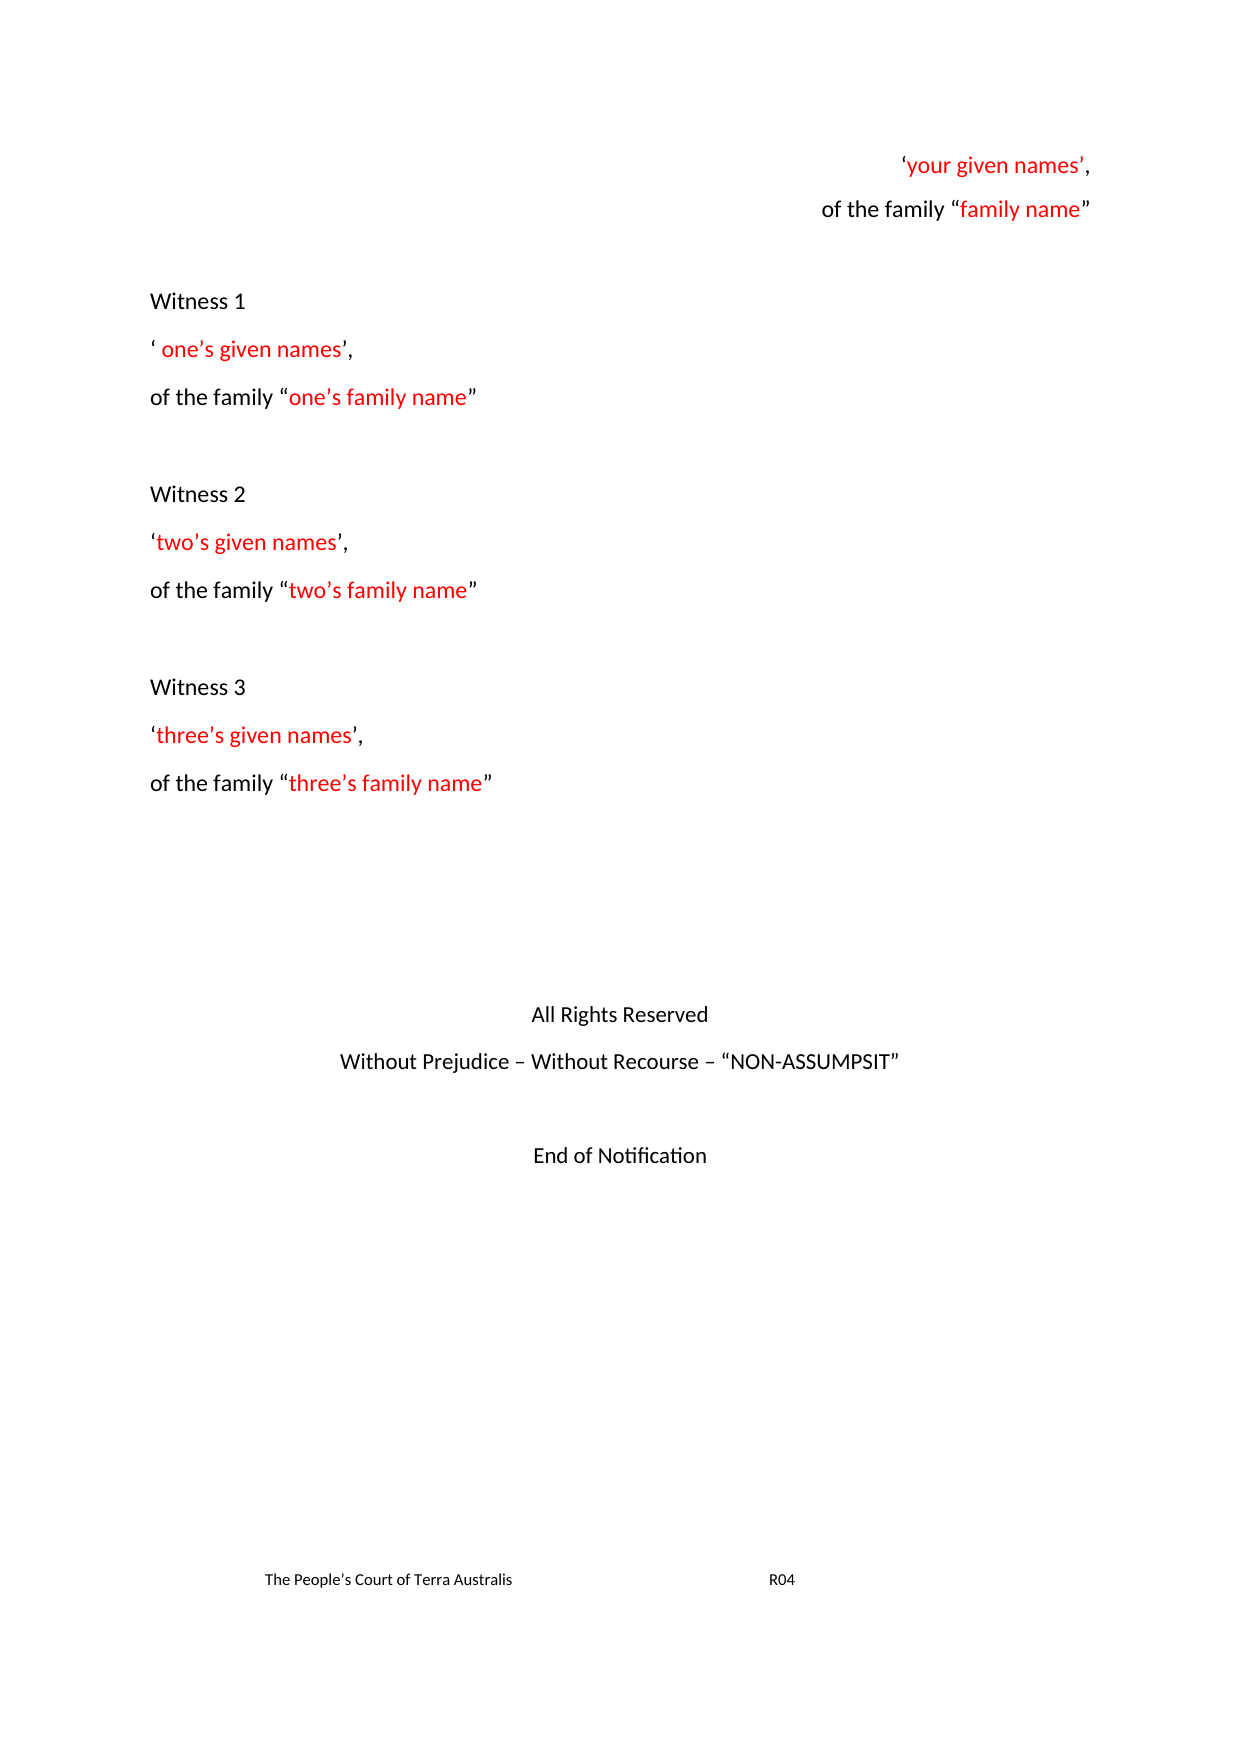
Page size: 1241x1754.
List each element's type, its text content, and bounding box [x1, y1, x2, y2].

text Witness 2 [150, 479, 1090, 508]
text ‘ one’s given names’, [150, 334, 1090, 363]
text of the family “three’s family name” [150, 768, 1090, 797]
text of the family “one’s family name” [150, 382, 1090, 412]
text ‘two’s given names’, [150, 527, 1090, 556]
text Witness 3 [150, 672, 1090, 701]
text Without Prejudice – Without Recourse – “NON-ASSUMPSIT” [150, 1047, 1090, 1075]
text Witness 1 [150, 286, 1090, 315]
text All Rights Reserved [150, 1000, 1090, 1028]
text of the family “family name” [187, 194, 1090, 223]
text ‘three’s given names’, [150, 720, 1090, 749]
text End of Notification [150, 1141, 1090, 1169]
text ‘your given names’, [187, 150, 1090, 179]
text of the family “two’s family name” [150, 575, 1090, 604]
